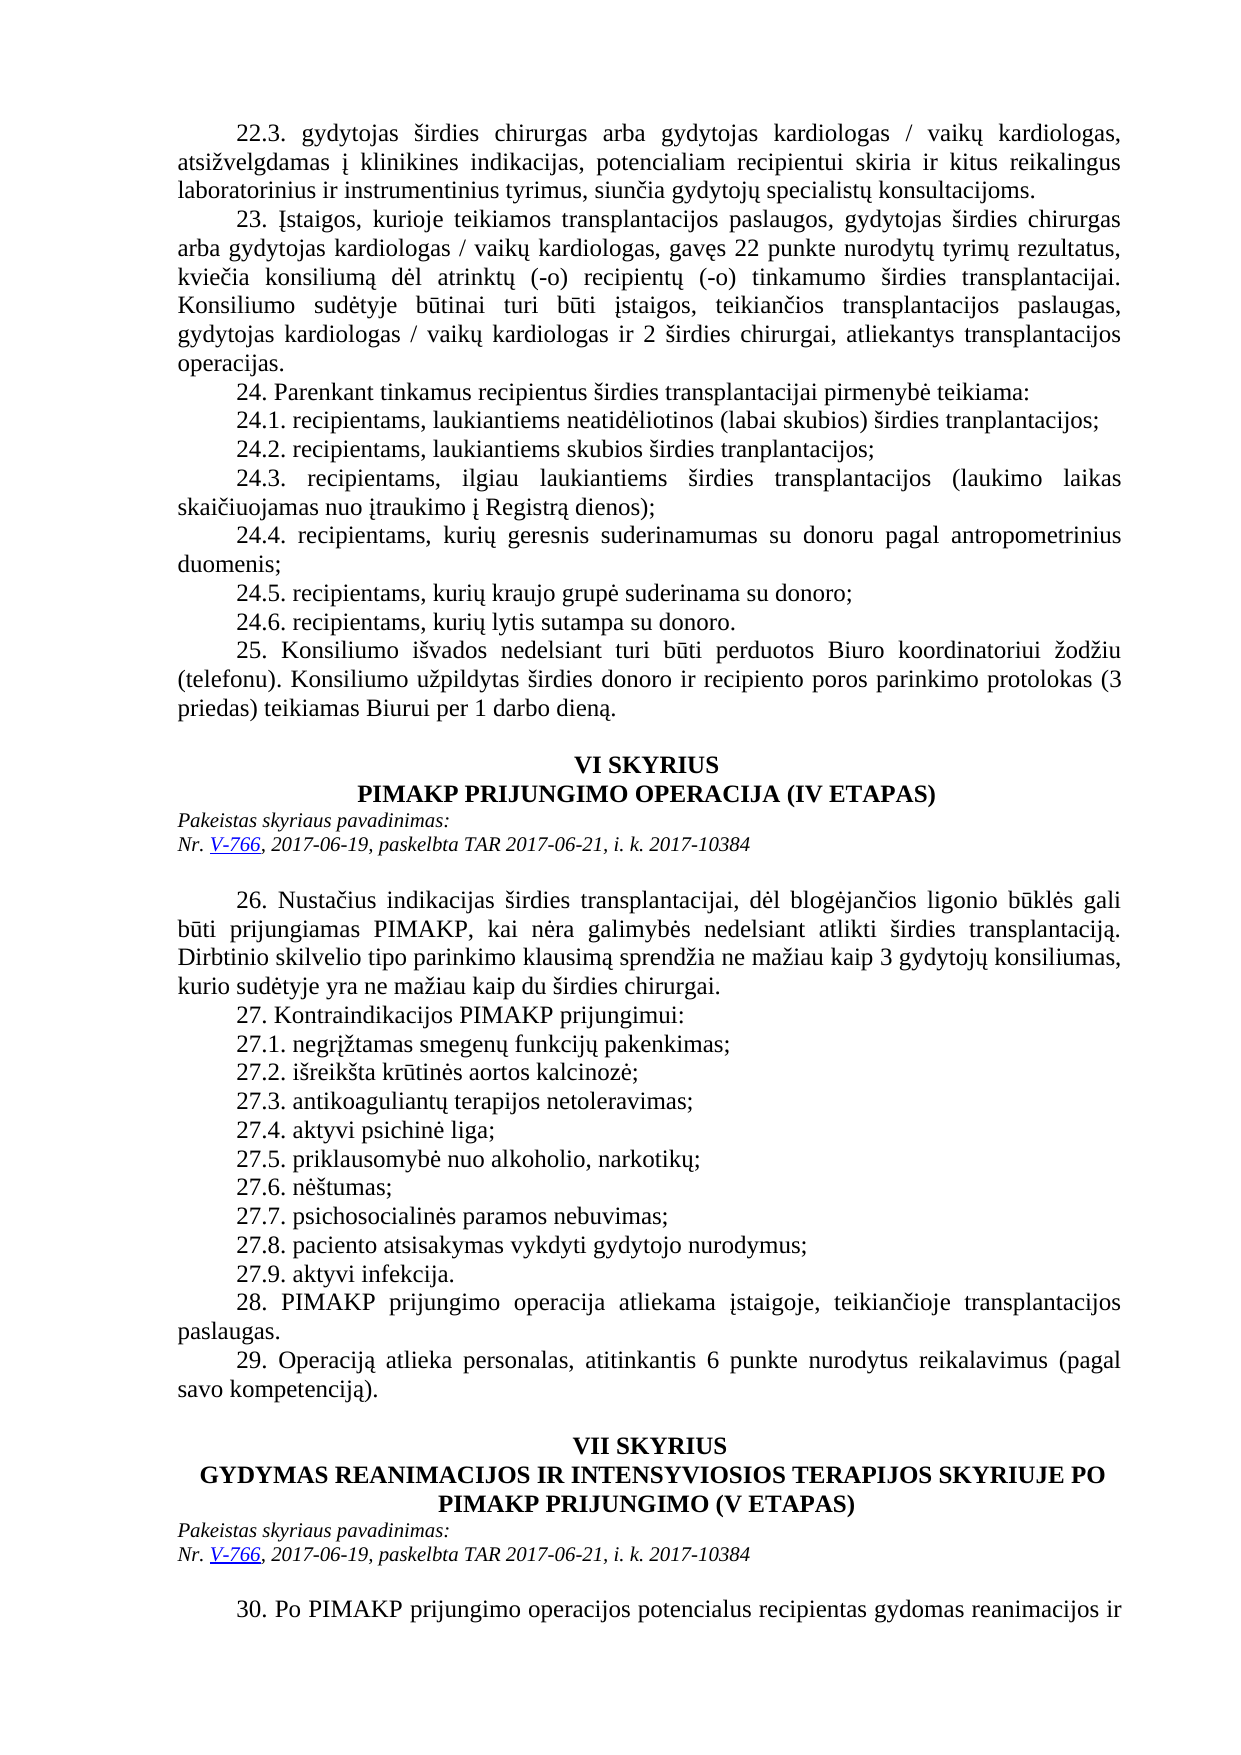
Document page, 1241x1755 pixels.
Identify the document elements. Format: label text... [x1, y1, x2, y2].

text 27.5. priklausomybė nuo alkoholio, narkotikų; [177, 1144, 1122, 1172]
text 29. Operaciją atlieka personalas, atitinkantis 6 punkte nurodytus reikalavimus (pagal savo kompetenciją). [177, 1345, 1122, 1402]
text 27.6. nėštumas; [177, 1172, 1122, 1201]
text Pakeistas skyriaus pavadinimas: [177, 808, 1122, 832]
text 24.5. recipientams, kurių kraujo grupė suderinama su donoro; [177, 578, 1122, 607]
text 24. Parenkant tinkamus recipientus širdies transplantacijai pirmenybė teikiama: [177, 377, 1122, 406]
text 28. PIMAKP prijungimo operacija atliekama įstaigoje, teikiančioje transplantacijos paslaugas. [177, 1287, 1122, 1345]
text 30. Po PIMAKP prijungimo operacijos potencialus recipientas gydomas reanimacijos ir [177, 1594, 1122, 1623]
text Pakeistas skyriaus pavadinimas: [177, 1517, 1122, 1542]
text 24.6. recipientams, kurių lytis sutampa su donoro. [177, 607, 1122, 636]
text 24.2. recipientams, laukiantiems skubios širdies tranplantacijos; [177, 434, 1122, 463]
text 22.3. gydytojas širdies chirurgas arba gydytojas kardiologas / vaikų kardiologas, atsižvelgdamas į klinikines indikacijas, potencialiam recipientui skiria ir kitus reikalingus laboratorinius ir instrumentinius tyrimus, siunčia gydytojų specialistų konsultacijoms. [177, 118, 1122, 204]
text Nr. V-766, 2017-06-19, paskelbta TAR 2017-06-21, i. k. 2017-10384 [177, 1542, 1122, 1566]
text 27. Kontraindikacijos PIMAKP prijungimui: [177, 1000, 1122, 1029]
text 27.9. aktyvi infekcija. [177, 1259, 1122, 1287]
text 24.3. recipientams, ilgiau laukiantiems širdies transplantacijos (laukimo laikas skaičiuojamas nuo įtraukimo į Registrą dienos); [177, 463, 1122, 521]
text VI SKYRIUS PIMAKP PRIJUNGIMO OPERACIJA (IV ETAPAS) [177, 751, 1122, 808]
text 24.1. recipientams, laukiantiems neatidėliotinos (labai skubios) širdies tranplantacijos; [177, 406, 1122, 434]
text 27.4. aktyvi psichinė liga; [177, 1115, 1122, 1144]
text Nr. V-766, 2017-06-19, paskelbta TAR 2017-06-21, i. k. 2017-10384 [177, 832, 1122, 856]
text 24.4. recipientams, kurių geresnis suderinamumas su donoru pagal antropometrinius duomenis; [177, 521, 1122, 578]
text 26. Nustačius indikacijas širdies transplantacijai, dėl blogėjančios ligonio būklės gali būti prijungiamas PIMAKP, kai nėra galimybės nedelsiant atlikti širdies transplantaciją. Dirbtinio skilvelio tipo parinkimo klausimą sprendžia ne mažiau kaip 3 gydytojų konsiliumas, kurio sudėtyje yra ne mažiau kaip du širdies chirurgai. [177, 885, 1122, 1000]
text 27.8. paciento atsisakymas vykdyti gydytojo nurodymus; [177, 1230, 1122, 1259]
text 27.2. išreikšta krūtinės aortos kalcinozė; [177, 1057, 1122, 1086]
text VII SKYRIUS GYDYMAS REANIMACIJOS IR INTENSYVIOSIOS TERAPIJOS SKYRIUJE PO PIMAKP PRIJUNGIMO (V ETAPAS) [177, 1431, 1122, 1517]
text 23. Įstaigos, kurioje teikiamos transplantacijos paslaugos, gydytojas širdies chirurgas arba gydytojas kardiologas / vaikų kardiologas, gavęs 22 punkte nurodytų tyrimų rezultatus, kviečia konsiliumą dėl atrinktų (-o) recipientų (-o) tinkamumo širdies transplantacijai. Konsiliumo sudėtyje būtinai turi būti įstaigos, teikiančios transplantacijos paslaugas, gydytojas kardiologas / vaikų kardiologas ir 2 širdies chirurgai, atliekantys transplantacijos operacijas. [177, 204, 1122, 377]
text 27.3. antikoaguliantų terapijos netoleravimas; [177, 1086, 1122, 1115]
text 25. Konsiliumo išvados nedelsiant turi būti perduotos Biuro koordinatoriui žodžiu (telefonu). Konsiliumo užpildytas širdies donoro ir recipiento poros parinkimo protolokas (3 priedas) teikiamas Biurui per 1 darbo dieną. [177, 636, 1122, 722]
text 27.7. psichosocialinės paramos nebuvimas; [177, 1201, 1122, 1230]
text 27.1. negrįžtamas smegenų funkcijų pakenkimas; [177, 1029, 1122, 1057]
